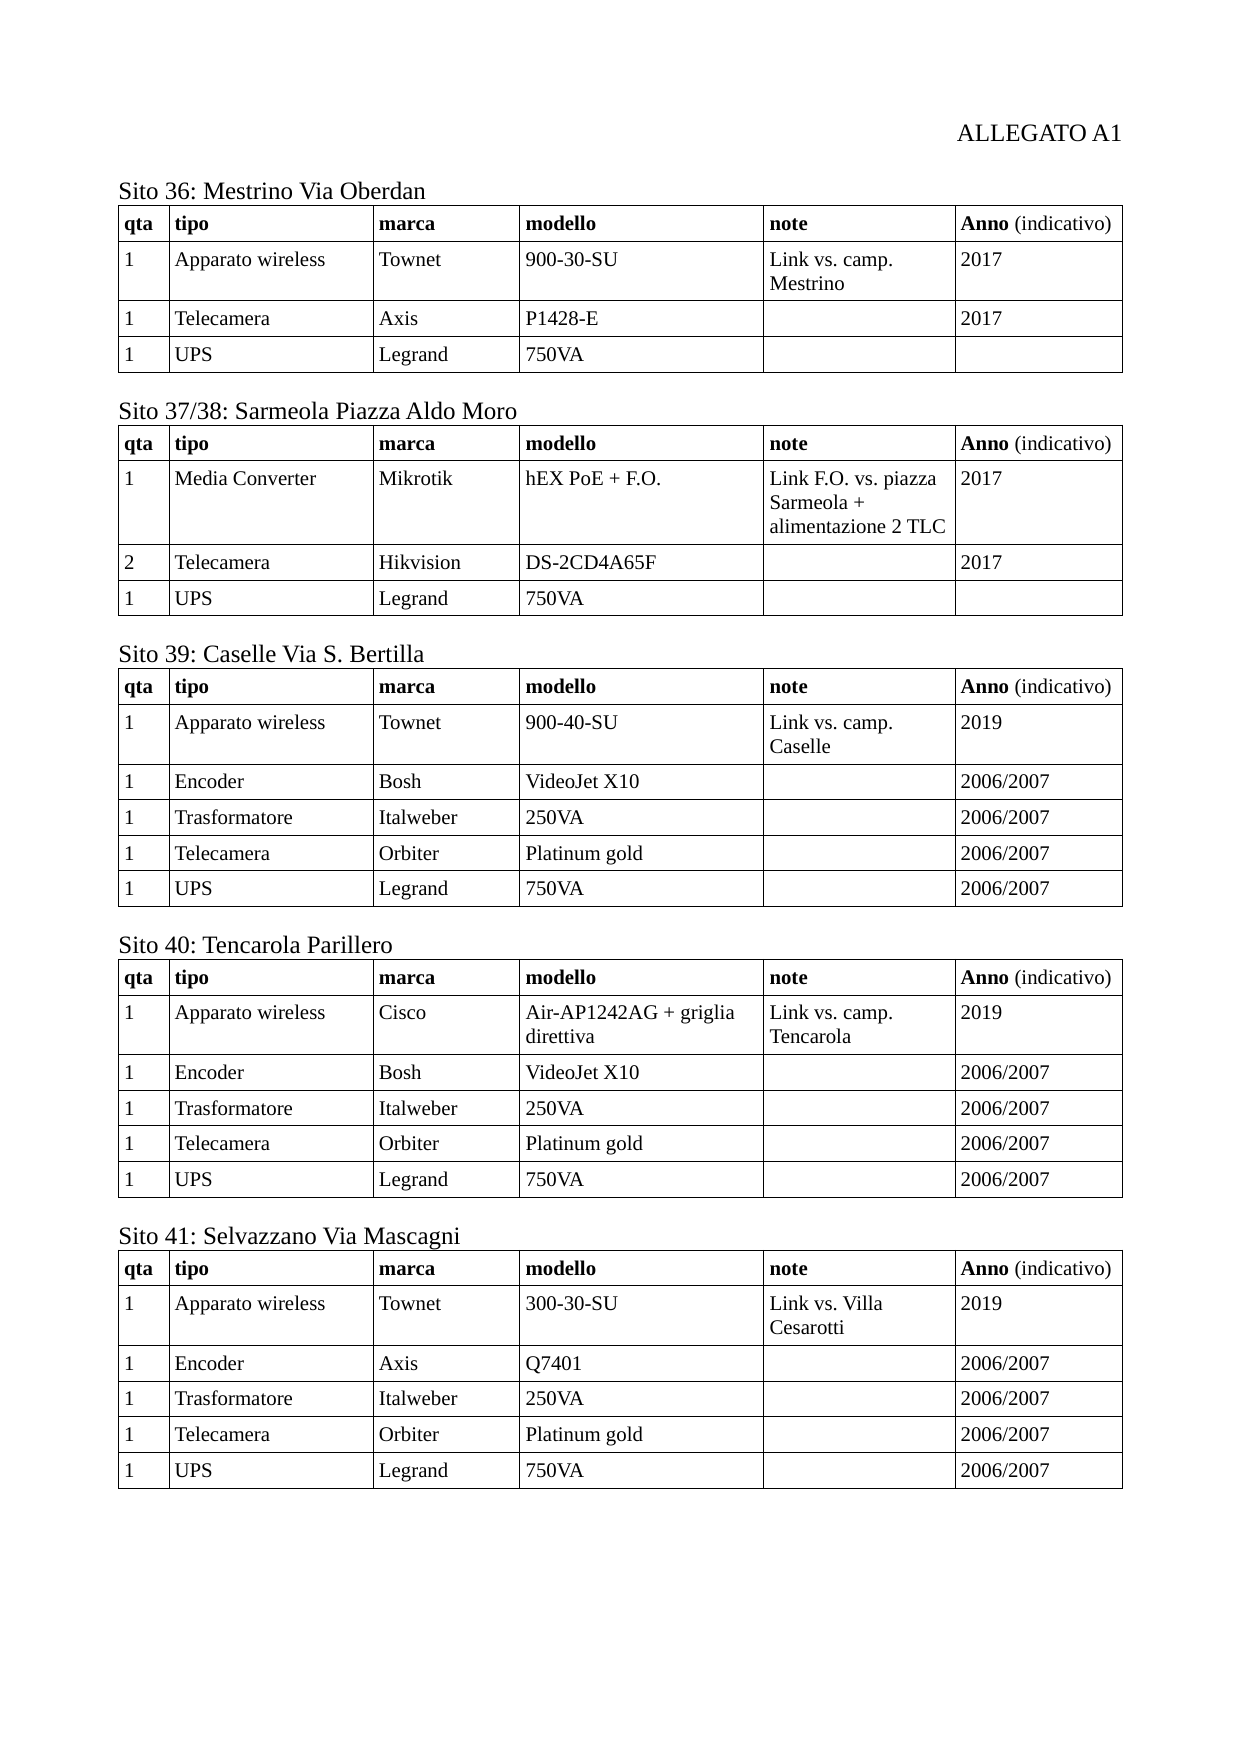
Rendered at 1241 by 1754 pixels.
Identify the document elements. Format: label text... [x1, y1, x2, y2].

table_cell [764, 337, 955, 372]
table_cell Apparato wireless [170, 705, 373, 763]
table_cell Orbiter [374, 836, 519, 870]
table_header note [764, 206, 955, 241]
table_header modello [520, 1251, 763, 1285]
table_header modello [520, 669, 763, 704]
table_cell Legrand [374, 871, 519, 906]
table_cell Trasformatore [170, 1382, 373, 1416]
table_cell 1 [119, 836, 169, 870]
table_header qta [119, 669, 169, 704]
table_cell 250VA [520, 1382, 763, 1416]
table_cell Link vs. camp. Tencarola [764, 996, 955, 1054]
table_cell Italweber [374, 800, 519, 835]
table_cell Trasformatore [170, 800, 373, 835]
table_cell Telecamera [170, 1126, 373, 1161]
table_cell 1 [119, 1162, 169, 1197]
table_cell Apparato wireless [170, 996, 373, 1054]
table_cell [764, 871, 955, 906]
table_header qta [119, 426, 169, 460]
table_cell 2006/2007 [956, 800, 1122, 835]
table_cell Mikrotik [374, 461, 519, 544]
table_header Anno (indicativo) [956, 1251, 1122, 1285]
table_cell 1 [119, 1453, 169, 1487]
table_header qta [119, 1251, 169, 1285]
table_header modello [520, 206, 763, 241]
table_cell [956, 581, 1122, 615]
table_cell 1 [119, 996, 169, 1054]
table_cell 1 [119, 765, 169, 799]
table_cell Apparato wireless [170, 1286, 373, 1345]
table_cell 1 [119, 1417, 169, 1452]
table_cell 2006/2007 [956, 871, 1122, 906]
table_cell Apparato wireless [170, 242, 373, 300]
table_cell UPS [170, 1162, 373, 1197]
table_cell DS-2CD4A65F [520, 545, 763, 579]
table_cell [956, 337, 1122, 372]
table_cell Media Converter [170, 461, 373, 544]
table_cell 2017 [956, 242, 1122, 300]
table_cell 2006/2007 [956, 1417, 1122, 1452]
table_cell Platinum gold [520, 836, 763, 870]
table_cell [764, 301, 955, 336]
table_cell 2019 [956, 705, 1122, 763]
table_cell VideoJet X10 [520, 765, 763, 799]
table_cell Legrand [374, 337, 519, 372]
table_header marca [374, 960, 519, 994]
table_cell 1 [119, 301, 169, 336]
table_cell 1 [119, 1091, 169, 1125]
table_cell VideoJet X10 [520, 1055, 763, 1090]
table_cell 1 [119, 461, 169, 544]
table_cell 1 [119, 1346, 169, 1381]
text Sito 37/38: Sarmeola Piazza Aldo Moro [118, 396, 1122, 424]
table_cell 750VA [520, 871, 763, 906]
table_cell 750VA [520, 581, 763, 615]
table_cell Axis [374, 301, 519, 336]
table_cell [764, 800, 955, 835]
table_header note [764, 1251, 955, 1285]
table_cell 1 [119, 1126, 169, 1161]
table_cell Townet [374, 705, 519, 763]
table_cell Legrand [374, 1453, 519, 1487]
table_cell 2017 [956, 545, 1122, 579]
table_cell 2006/2007 [956, 1346, 1122, 1381]
table_cell 2006/2007 [956, 1091, 1122, 1125]
table_header qta [119, 960, 169, 994]
table_cell Axis [374, 1346, 519, 1381]
table_cell Telecamera [170, 301, 373, 336]
table_cell Bosh [374, 765, 519, 799]
table_cell Link vs. Villa Cesarotti [764, 1286, 955, 1345]
table_cell 2006/2007 [956, 836, 1122, 870]
table_cell 2006/2007 [956, 1126, 1122, 1161]
table_cell Townet [374, 1286, 519, 1345]
table_cell Encoder [170, 1055, 373, 1090]
table_cell [764, 836, 955, 870]
table_cell [764, 1346, 955, 1381]
table_cell Bosh [374, 1055, 519, 1090]
text Sito 36: Mestrino Via Oberdan [118, 176, 1122, 205]
table_cell 750VA [520, 1453, 763, 1487]
table_cell 2006/2007 [956, 765, 1122, 799]
table_cell 2 [119, 545, 169, 579]
table_cell 2019 [956, 996, 1122, 1054]
table_cell 2006/2007 [956, 1055, 1122, 1090]
table_header modello [520, 426, 763, 460]
table_cell Telecamera [170, 1417, 373, 1452]
table_cell Cisco [374, 996, 519, 1054]
table_header marca [374, 669, 519, 704]
table_cell hEX PoE + F.O. [520, 461, 763, 544]
text Sito 39: Caselle Via S. Bertilla [118, 639, 1122, 668]
table_cell UPS [170, 337, 373, 372]
table_header modello [520, 960, 763, 994]
table_cell [764, 1055, 955, 1090]
table_header Anno (indicativo) [956, 960, 1122, 994]
table_cell 2017 [956, 301, 1122, 336]
table_header tipo [170, 1251, 373, 1285]
table_header note [764, 669, 955, 704]
table_header qta [119, 206, 169, 241]
table_cell 2006/2007 [956, 1453, 1122, 1487]
table_header Anno (indicativo) [956, 426, 1122, 460]
table_cell 2006/2007 [956, 1162, 1122, 1197]
table_header marca [374, 1251, 519, 1285]
table_cell 1 [119, 1055, 169, 1090]
table_cell 750VA [520, 1162, 763, 1197]
table_cell [764, 1417, 955, 1452]
table_cell Link F.O. vs. piazza Sarmeola + alimentazione 2 TLC [764, 461, 955, 544]
table_cell 1 [119, 242, 169, 300]
table_header marca [374, 426, 519, 460]
table_header tipo [170, 960, 373, 994]
table_cell 300-30-SU [520, 1286, 763, 1345]
table_cell Hikvision [374, 545, 519, 579]
table_cell Orbiter [374, 1126, 519, 1161]
table_header Anno (indicativo) [956, 206, 1122, 241]
table_cell Trasformatore [170, 1091, 373, 1125]
table_header tipo [170, 669, 373, 704]
table_cell Platinum gold [520, 1126, 763, 1161]
table_cell 900-40-SU [520, 705, 763, 763]
text Sito 41: Selvazzano Via Mascagni [118, 1221, 1122, 1249]
table_header Anno (indicativo) [956, 669, 1122, 704]
table_cell Link vs. camp. Caselle [764, 705, 955, 763]
table_cell 250VA [520, 1091, 763, 1125]
table_cell Encoder [170, 765, 373, 799]
table_cell Q7401 [520, 1346, 763, 1381]
table_cell Legrand [374, 581, 519, 615]
table_cell [764, 1162, 955, 1197]
table_cell UPS [170, 581, 373, 615]
table_cell UPS [170, 1453, 373, 1487]
table_cell [764, 1126, 955, 1161]
table_cell [764, 581, 955, 615]
table_cell 1 [119, 1286, 169, 1345]
table_cell 1 [119, 800, 169, 835]
table_cell Link vs. camp. Mestrino [764, 242, 955, 300]
table_header tipo [170, 426, 373, 460]
table_cell Encoder [170, 1346, 373, 1381]
table_cell 1 [119, 705, 169, 763]
table_cell 1 [119, 1382, 169, 1416]
table_cell UPS [170, 871, 373, 906]
table_cell Orbiter [374, 1417, 519, 1452]
table_cell 2017 [956, 461, 1122, 544]
table_cell Italweber [374, 1091, 519, 1125]
table_cell [764, 1091, 955, 1125]
table_cell 250VA [520, 800, 763, 835]
table_header note [764, 426, 955, 460]
table_cell 750VA [520, 337, 763, 372]
table_cell 1 [119, 581, 169, 615]
table_cell 2019 [956, 1286, 1122, 1345]
table_cell [764, 545, 955, 579]
table_cell Air-AP1242AG + griglia direttiva [520, 996, 763, 1054]
table_cell 1 [119, 871, 169, 906]
table_cell Italweber [374, 1382, 519, 1416]
table_cell Platinum gold [520, 1417, 763, 1452]
table_header tipo [170, 206, 373, 241]
table_cell [764, 765, 955, 799]
table_cell P1428-E [520, 301, 763, 336]
table_header marca [374, 206, 519, 241]
table_header note [764, 960, 955, 994]
table_cell 1 [119, 337, 169, 372]
table_cell Legrand [374, 1162, 519, 1197]
table_cell 2006/2007 [956, 1382, 1122, 1416]
table_cell [764, 1453, 955, 1487]
table_cell [764, 1382, 955, 1416]
table_cell Telecamera [170, 836, 373, 870]
table_cell Townet [374, 242, 519, 300]
table_cell 900-30-SU [520, 242, 763, 300]
table_cell Telecamera [170, 545, 373, 579]
text Sito 40: Tencarola Parillero [118, 930, 1122, 959]
